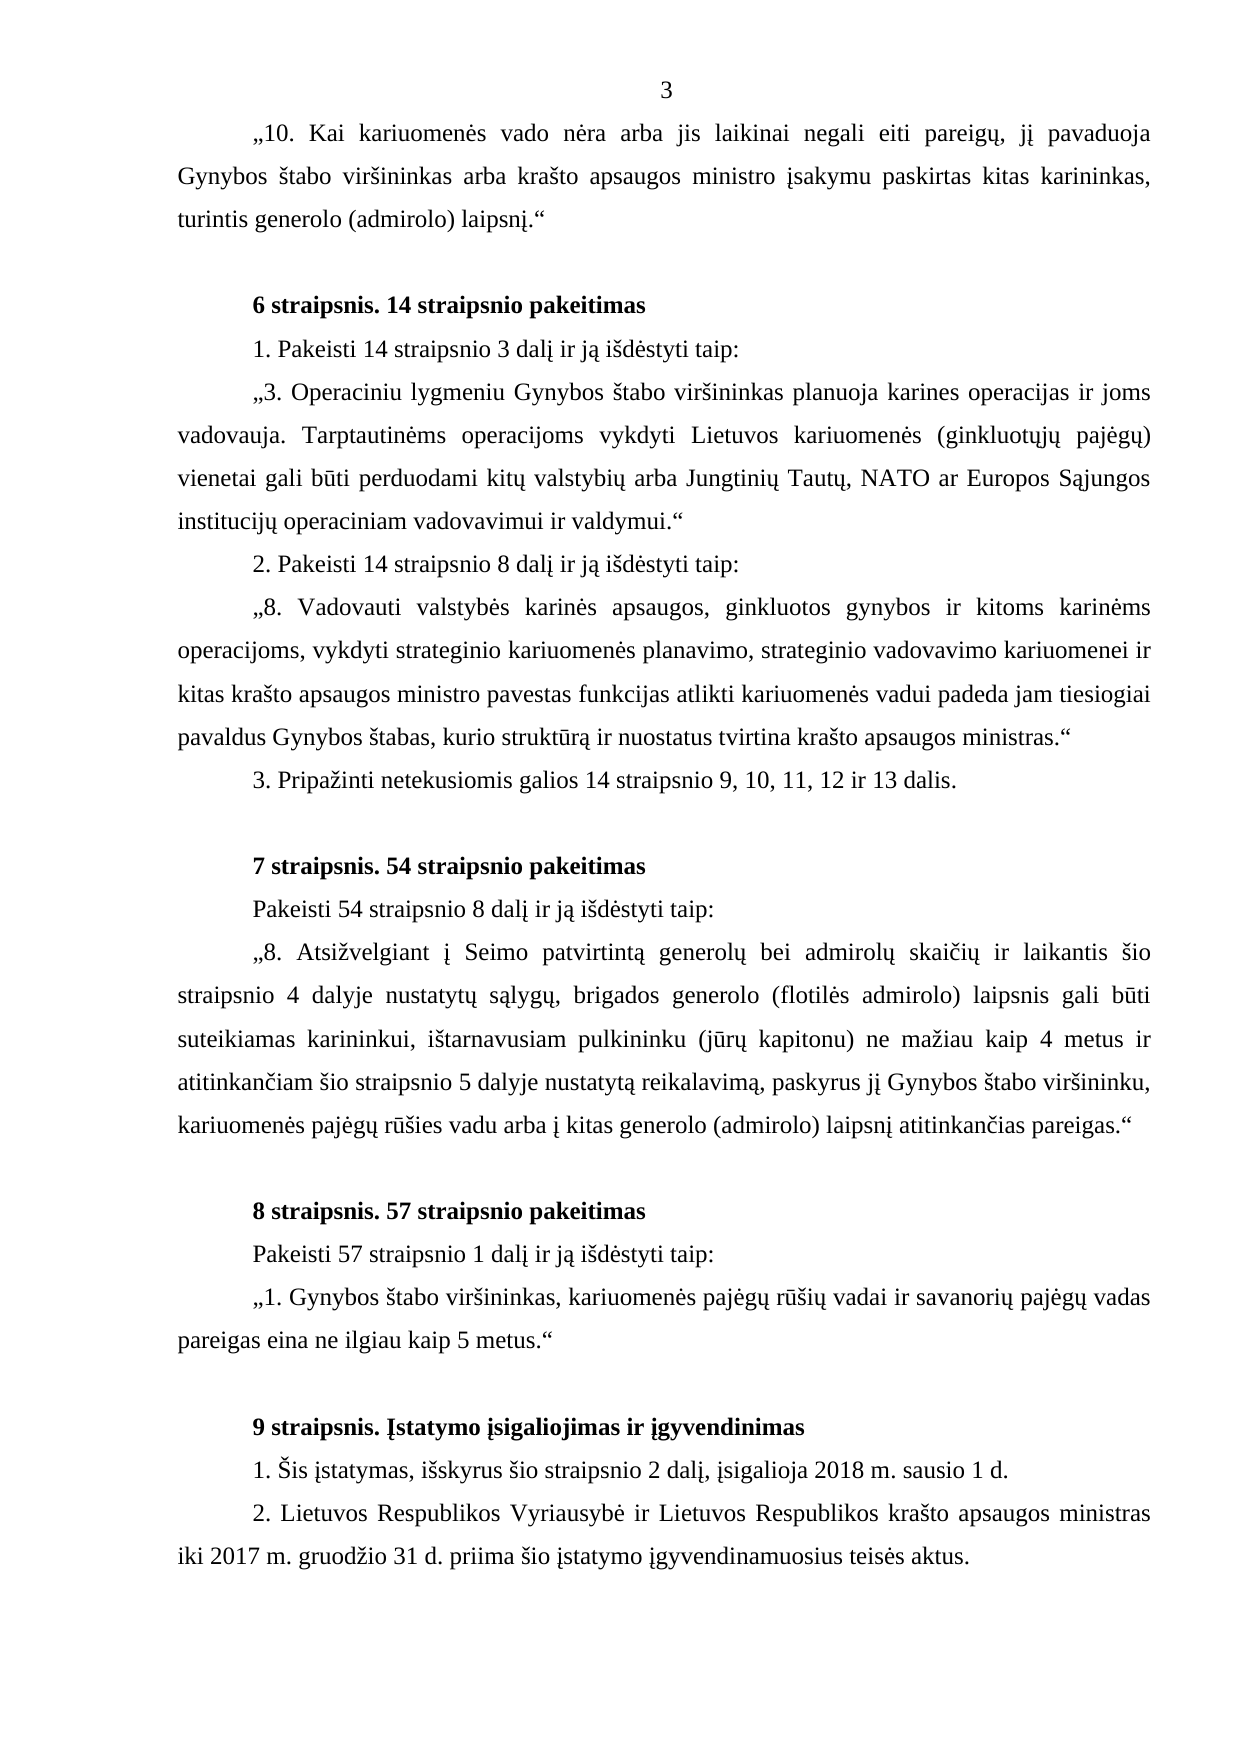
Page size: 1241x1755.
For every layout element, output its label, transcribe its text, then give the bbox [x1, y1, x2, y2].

text Pakeisti 57 straipsnio 1 dalį ir ją išdėstyti taip: [177, 1239, 1152, 1268]
text 9 straipsnis. Įstatymo įsigaliojimas ir įgyvendinimas [177, 1412, 1152, 1441]
text 6 straipsnis. 14 straipsnio pakeitimas [177, 291, 1152, 319]
text „8. Vadovauti valstybės karinės apsaugos, ginkluotos gynybos ir kitoms karinėms operacijoms, vykdyti strateginio kariuomenės planavimo, strateginio vadovavimo kariuomenei ir kitas krašto apsaugos ministro pavestas funkcijas atlikti kariuomenės vadui padeda jam tiesiogiai pavaldus Gynybos štabas, kurio struktūrą ir nuostatus tvirtina krašto apsaugos ministras.“ [177, 592, 1152, 751]
text 8 straipsnis. 57 straipsnio pakeitimas [177, 1196, 1152, 1225]
text 3. Pripažinti netekusiomis galios 14 straipsnio 9, 10, 11, 12 ir 13 dalis. [177, 765, 1152, 794]
text 1. Šis įstatymas, išskyrus šio straipsnio 2 dalį, įsigalioja 2018 m. sausio 1 d. [177, 1455, 1152, 1484]
text „1. Gynybos štabo viršininkas, kariuomenės pajėgų rūšių vadai ir savanorių pajėgų vadas pareigas eina ne ilgiau kaip 5 metus.“ [177, 1282, 1152, 1354]
text „3. Operaciniu lygmeniu Gynybos štabo viršininkas planuoja karines operacijas ir joms vadovauja. Tarptautinėms operacijoms vykdyti Lietuvos kariuomenės (ginkluotųjų pajėgų) vienetai gali būti perduodami kitų valstybių arba Jungtinių Tautų, NATO ar Europos Sąjungos institucijų operaciniam vadovavimui ir valdymui.“ [177, 377, 1152, 535]
text 1. Pakeisti 14 straipsnio 3 dalį ir ją išdėstyti taip: [177, 334, 1152, 362]
text 7 straipsnis. 54 straipsnio pakeitimas [177, 851, 1152, 880]
text „8. Atsižvelgiant į Seimo patvirtintą generolų bei admirolų skaičių ir laikantis šio straipsnio 4 dalyje nustatytų sąlygų, brigados generolo (flotilės admirolo) laipsnis gali būti suteikiamas karininkui, ištarnavusiam pulkininku (jūrų kapitonu) ne mažiau kaip 4 metus ir atitinkančiam šio straipsnio 5 dalyje nustatytą reikalavimą, paskyrus jį Gynybos štabo viršininku, kariuomenės pajėgų rūšies vadu arba į kitas generolo (admirolo) laipsnį atitinkančias pareigas.“ [177, 937, 1152, 1139]
text 2. Lietuvos Respublikos Vyriausybė ir Lietuvos Respublikos krašto apsaugos ministras iki 2017 m. gruodžio 31 d. priima šio įstatymo įgyvendinamuosius teisės aktus. [177, 1498, 1152, 1570]
text Pakeisti 54 straipsnio 8 dalį ir ją išdėstyti taip: [177, 894, 1152, 923]
text 2. Pakeisti 14 straipsnio 8 dalį ir ją išdėstyti taip: [177, 549, 1152, 578]
text „10. Kai kariuomenės vado nėra arba jis laikinai negali eiti pareigų, jį pavaduoja Gynybos štabo viršininkas arba krašto apsaugos ministro įsakymu paskirtas kitas karininkas, turintis generolo (admirolo) laipsnį.“ [177, 118, 1152, 233]
